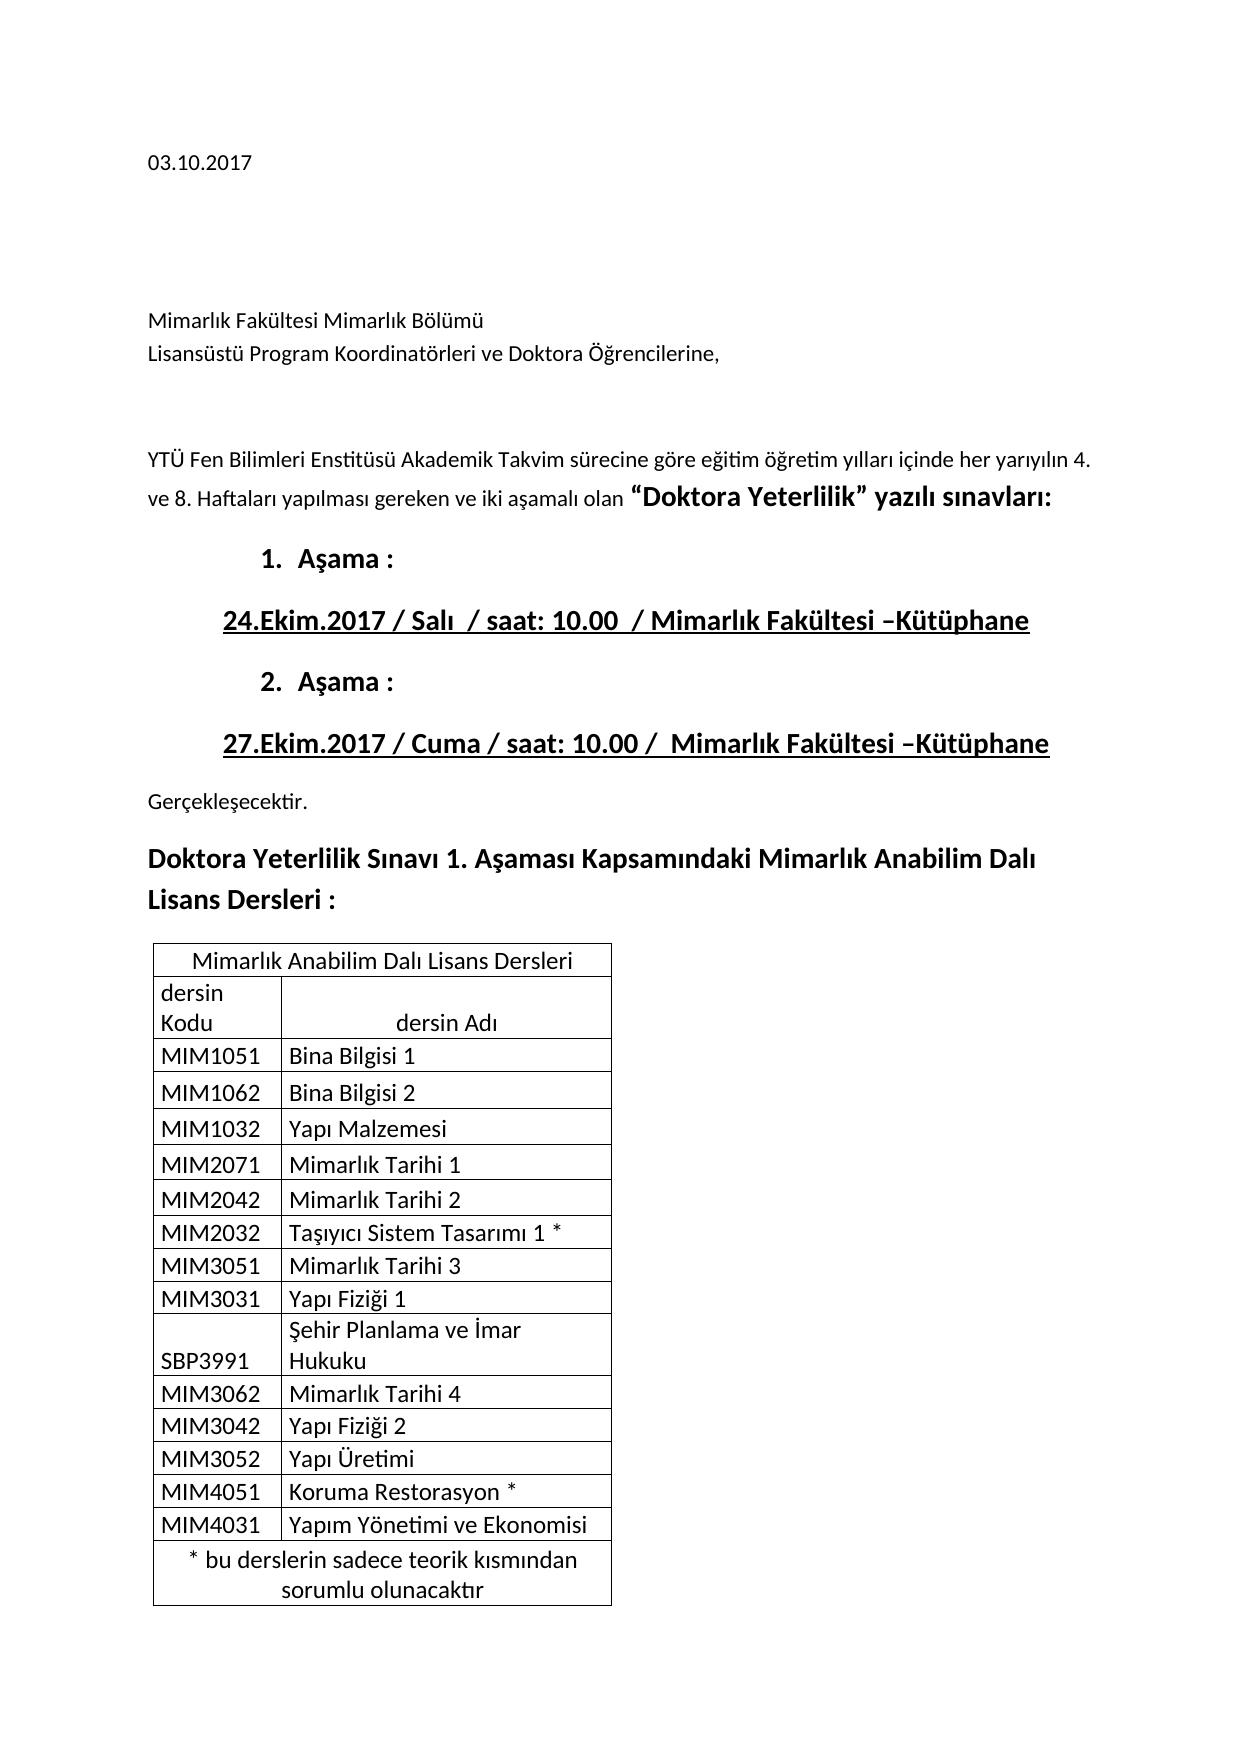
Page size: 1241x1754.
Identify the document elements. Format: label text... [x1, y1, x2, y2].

table_cell Mimarlık Tarihi 4 [282, 1376, 611, 1408]
text Mimarlık Fakültesi Mimarlık Bölümü Lisansüstü Program Koordinatörleri ve Doktora Öğrencilerine, [148, 307, 1093, 367]
table_cell MIM1032 [154, 1109, 281, 1144]
table_cell MIM3031 [154, 1282, 281, 1313]
table_cell MIM1062 [154, 1072, 281, 1108]
table_cell Bina Bilgisi 2 [282, 1072, 611, 1108]
text Doktora Yeterlilik Sınavı 1. Aşaması Kapsamındaki Mimarlık Anabilim Dalı Lisans Dersleri : [148, 840, 1093, 917]
list 27.Ekim.2017 / Cuma / saat: 10.00 / Mimarlık Fakültesi –Kütüphane [223, 725, 1093, 761]
table_cell Yapı Fiziği 1 [282, 1282, 611, 1313]
list Aşama : [260, 663, 1093, 699]
table_cell MIM4031 [154, 1508, 281, 1539]
table_cell dersin Kodu [154, 977, 281, 1038]
table_cell MIM2071 [154, 1145, 281, 1179]
table_cell MIM3042 [154, 1409, 281, 1441]
text YTÜ Fen Bilimleri Enstitüsü Akademik Takvim sürecine göre eğitim öğretim yılları içinde her yarıyılın 4. ve 8. Haftaları yapılması gereken ve iki aşamalı olan “Doktora Yeterlilik” yazılı sınavları: [148, 445, 1093, 514]
table_cell Mimarlık Tarihi 1 [282, 1145, 611, 1179]
text Gerçekleşecektir. [148, 787, 1093, 815]
table_cell * bu derslerin sadece teorik kısmından sorumlu olunacaktır [154, 1541, 611, 1605]
table_cell MIM1051 [154, 1039, 281, 1071]
table_cell Yapı Fiziği 2 [282, 1409, 611, 1441]
table_cell Koruma Restorasyon * [282, 1475, 611, 1507]
table_cell MIM3051 [154, 1249, 281, 1281]
table_cell MIM3062 [154, 1376, 281, 1408]
table_cell Mimarlık Tarihi 3 [282, 1249, 611, 1281]
text 03.10.2017 [148, 148, 1093, 176]
table_cell dersin Adı [282, 977, 611, 1038]
list 24.Ekim.2017 / Salı / saat: 10.00 / Mimarlık Fakültesi –Kütüphane [223, 602, 1093, 637]
table_cell Şehir Planlama ve İmar Hukuku [282, 1314, 611, 1375]
table_cell Bina Bilgisi 1 [282, 1039, 611, 1071]
table_cell Taşıyıcı Sistem Tasarımı 1 * [282, 1216, 611, 1248]
table_cell Yapı Malzemesi [282, 1109, 611, 1144]
table_header Mimarlık Anabilim Dalı Lisans Dersleri [154, 944, 611, 976]
table_cell MIM4051 [154, 1475, 281, 1507]
table_cell SBP3991 [154, 1314, 281, 1375]
table_cell MIM3052 [154, 1442, 281, 1474]
list Aşama : [260, 540, 1093, 576]
table_cell Yapı Üretimi [282, 1442, 611, 1474]
table_cell MIM2042 [154, 1180, 281, 1215]
table_cell MIM2032 [154, 1216, 281, 1248]
table_cell Yapım Yönetimi ve Ekonomisi [282, 1508, 611, 1539]
table_cell Mimarlık Tarihi 2 [282, 1180, 611, 1215]
